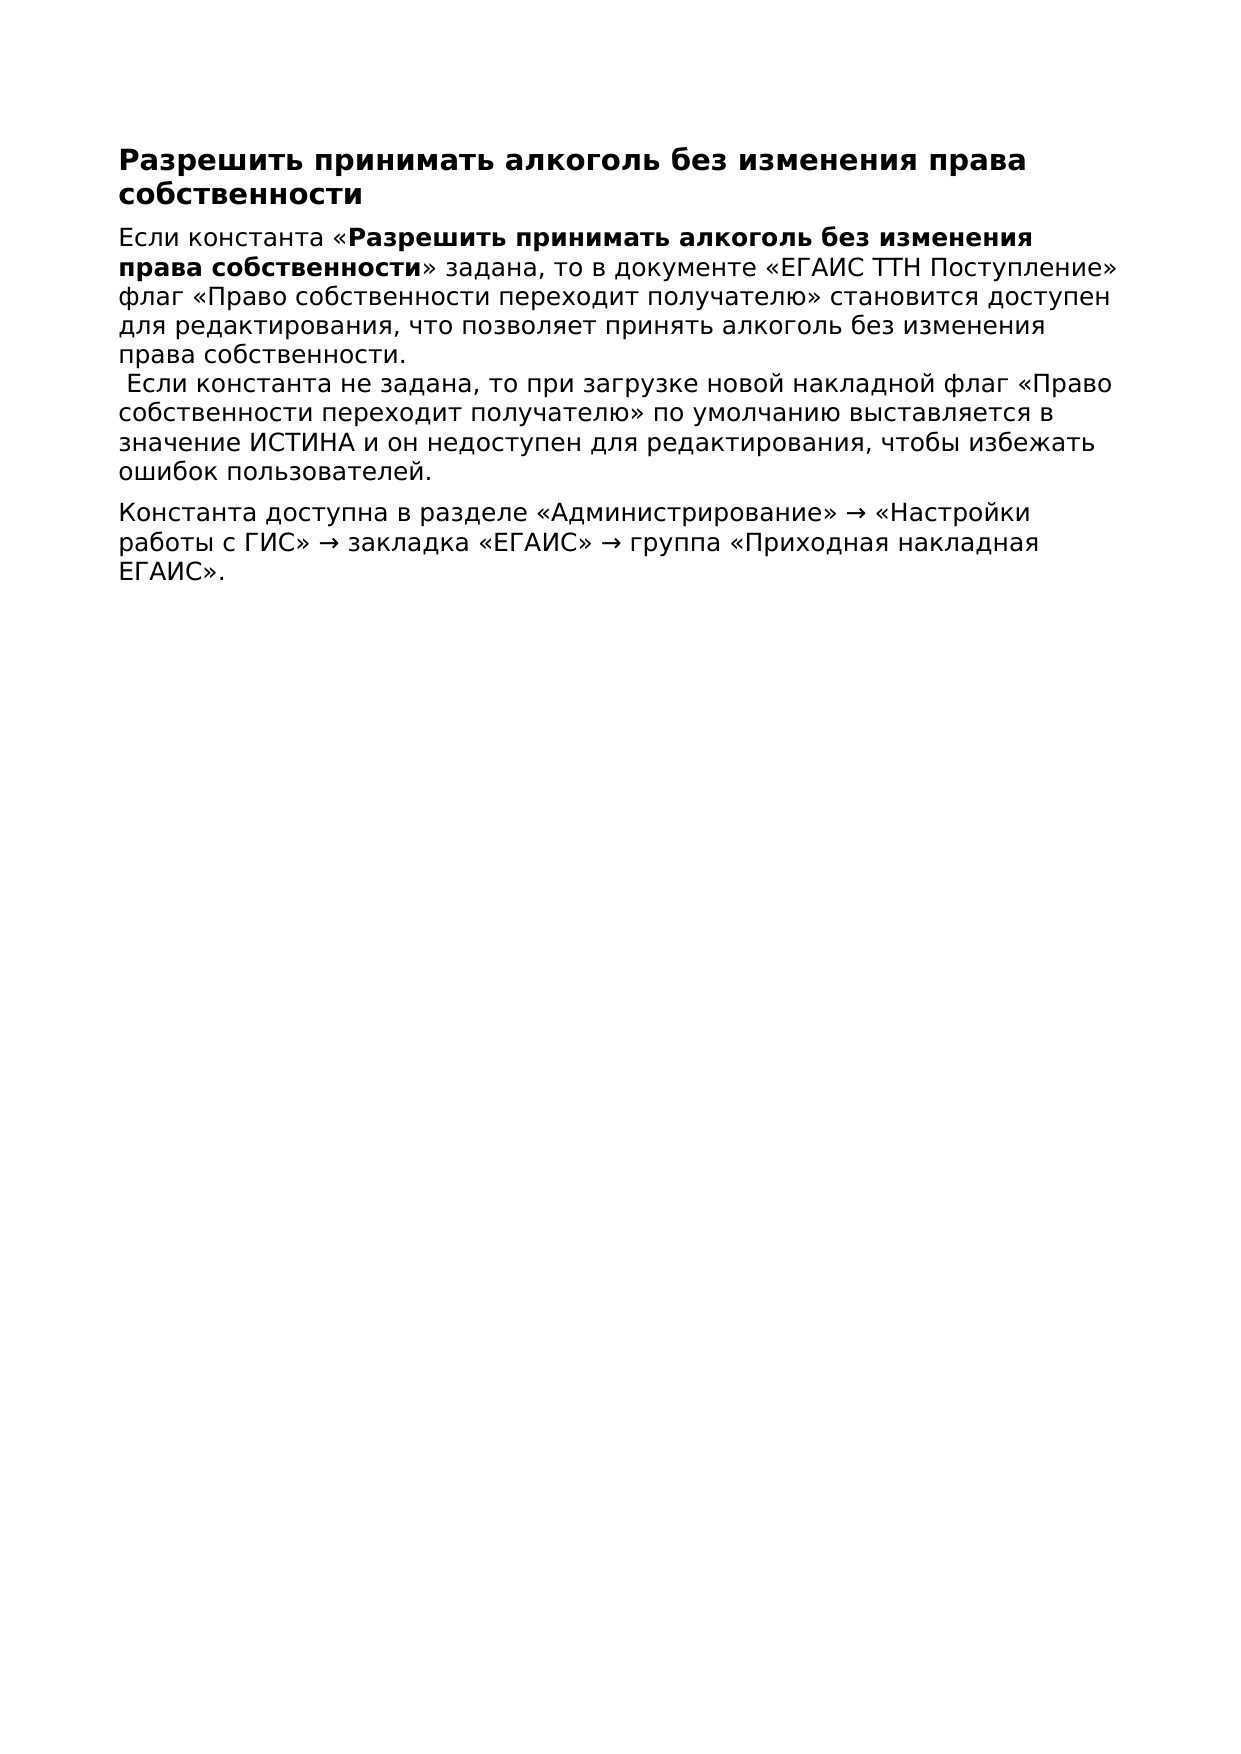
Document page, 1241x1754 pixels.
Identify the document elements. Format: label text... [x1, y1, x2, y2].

subtitle Разрешить принимать алкоголь без изменения права собственности [118, 143, 1122, 211]
text Если константа «Разрешить принимать алкоголь без изменения права собственности» задана, то в документе «ЕГАИС ТТН Поступление» флаг «Право собственности переходит получателю» становится доступен для редактирования, что позволяет принять алкоголь без изменения права собственности. Если константа не задана, то при загрузке новой накладной флаг «Право собственности переходит получателю» по умолчанию выставляется в значение ИСТИНА и он недоступен для редактирования, чтобы избежать ошибок пользователей. [118, 223, 1122, 486]
text Константа доступна в разделе «Администрирование» → «Настройки работы с ГИС» → закладка «ЕГАИС» → группа «Приходная накладная ЕГАИС». [118, 498, 1122, 586]
